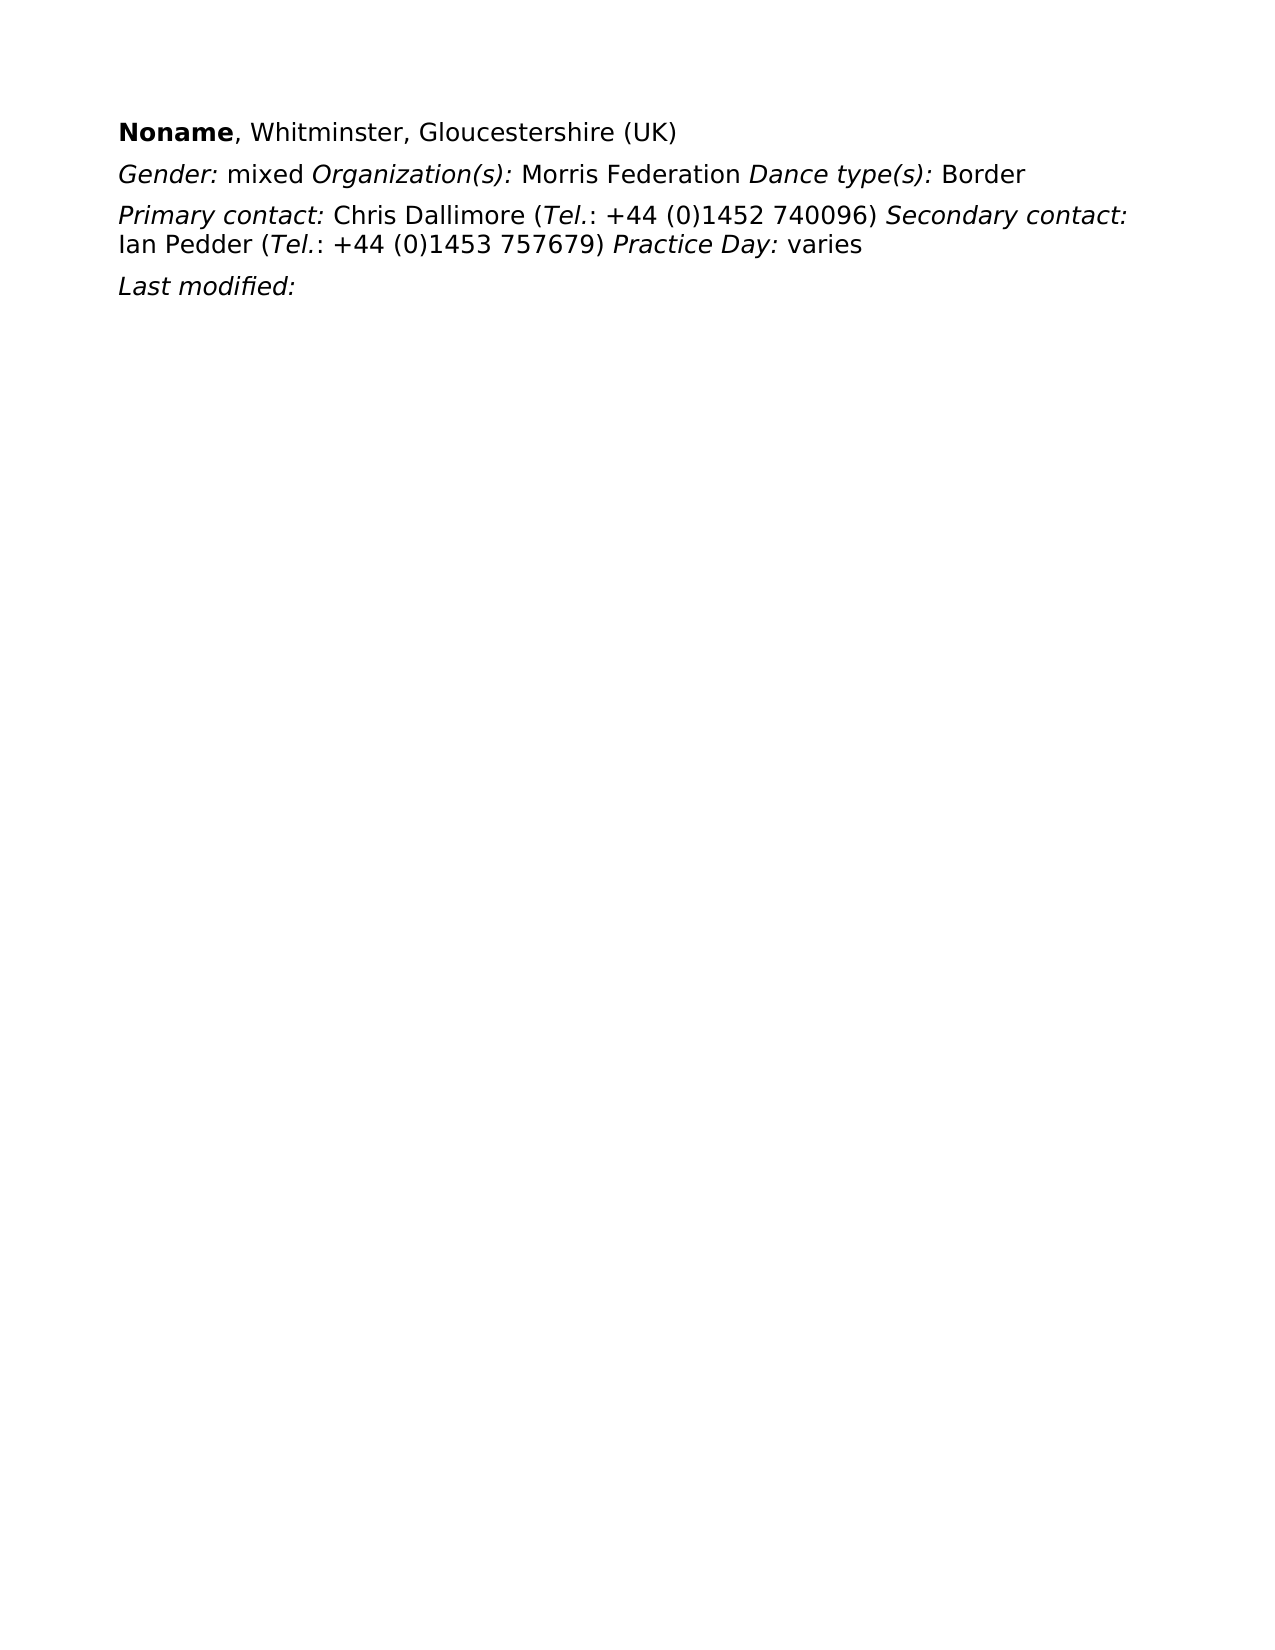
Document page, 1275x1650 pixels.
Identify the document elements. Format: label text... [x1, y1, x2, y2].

text Noname, Whitminster, Gloucestershire (UK) [118, 118, 1157, 147]
text Primary contact: Chris Dallimore (Tel.: +44 (0)1452 740096) Secondary contact: Ian Pedder (Tel.: +44 (0)1453 757679) Practice Day: varies [118, 201, 1157, 260]
text Last modified: [118, 272, 1157, 301]
text Gender: mixed Organization(s): Morris Federation Dance type(s): Border [118, 160, 1157, 189]
